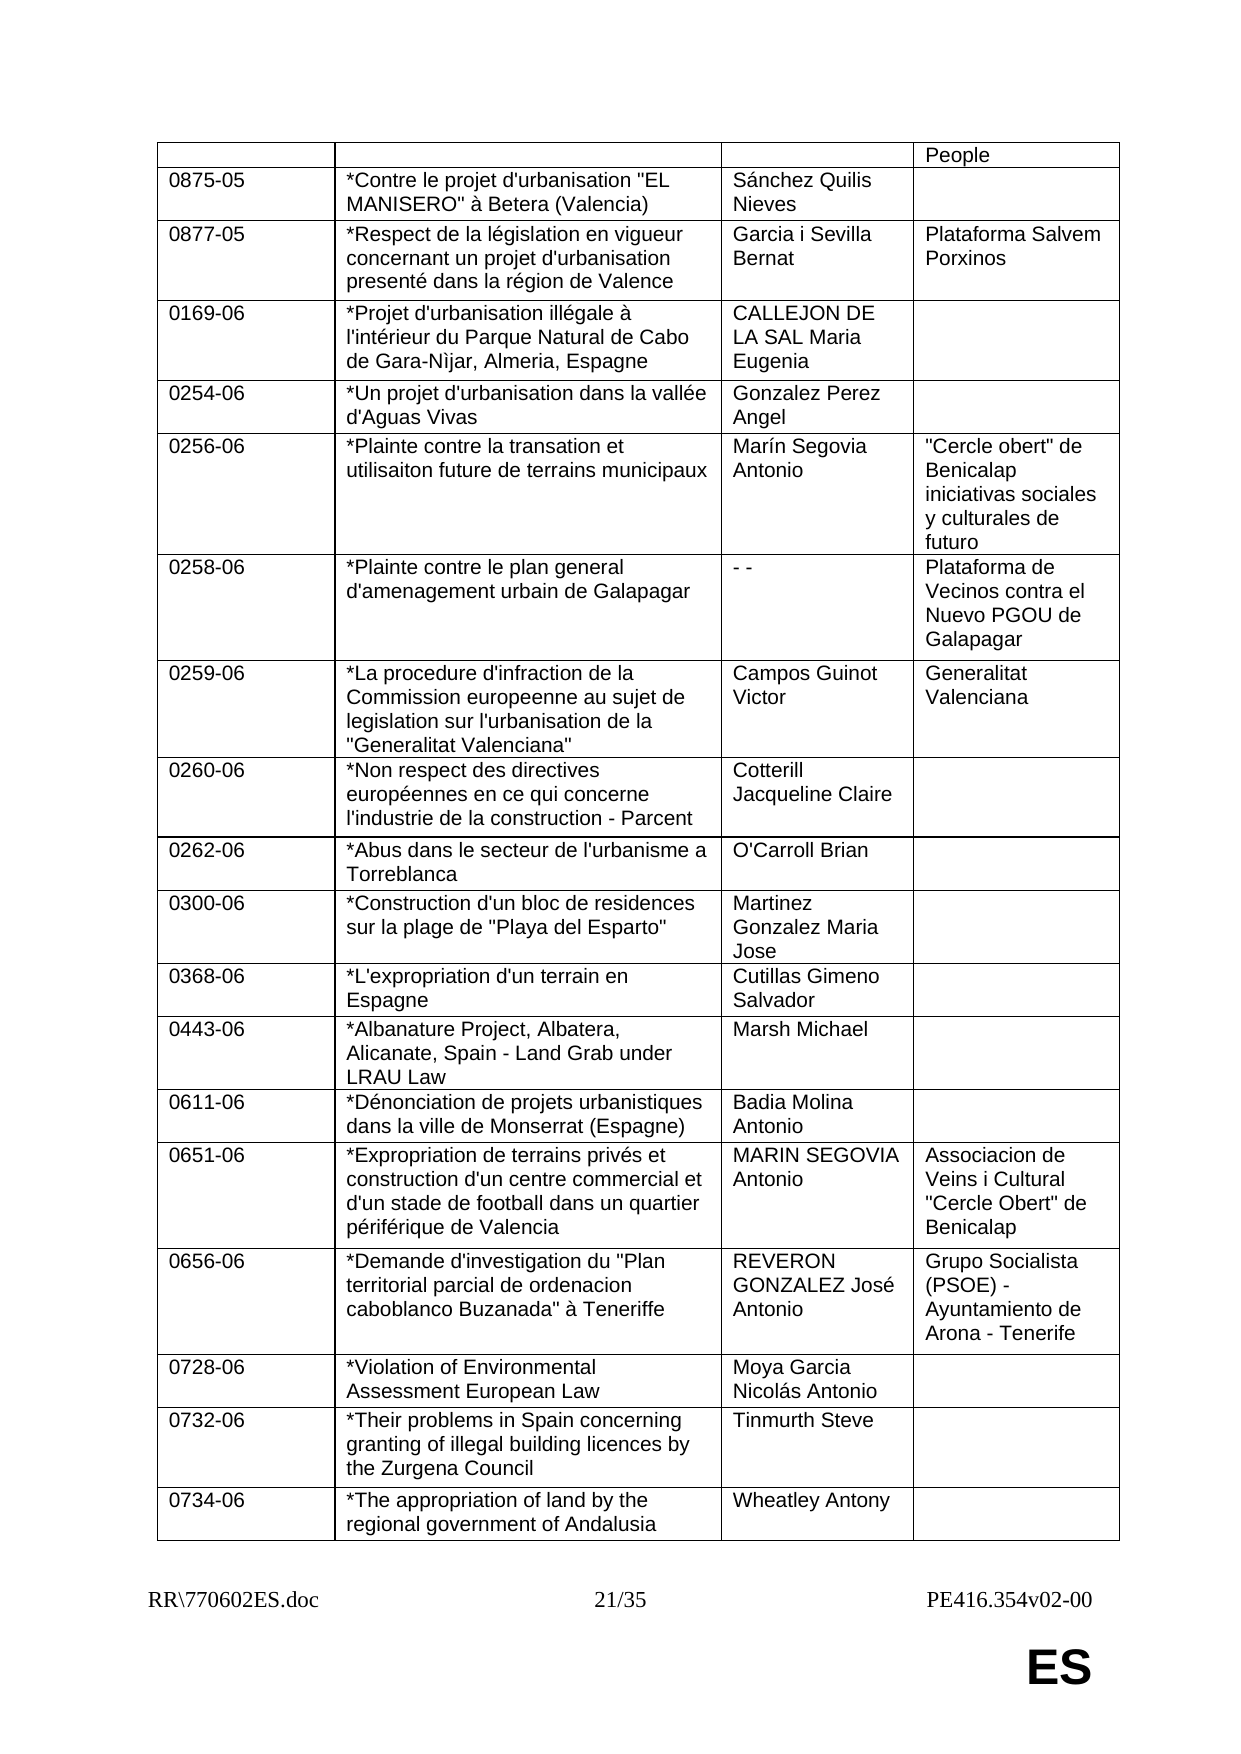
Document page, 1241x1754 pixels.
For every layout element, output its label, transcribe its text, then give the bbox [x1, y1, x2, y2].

table_cell 0728-06 [158, 1355, 334, 1407]
table_cell *Respect de la législation en vigueur concernant un projet d'urbanisation presenté dans la région de Valence [336, 221, 721, 300]
table_cell 0258-06 [158, 555, 334, 660]
table_cell "Cercle obert" de Benicalap iniciativas sociales y culturales de futuro [914, 434, 1119, 554]
table_cell *Contre le projet d'urbanisation "EL MANISERO" à Betera (Valencia) [336, 168, 721, 220]
table_cell 0443-06 [158, 1017, 334, 1088]
table_cell MARIN SEGOVIA Antonio [722, 1143, 913, 1248]
table_cell - - [722, 555, 913, 660]
table_cell [336, 143, 721, 167]
table_cell Moya Garcia Nicolás Antonio [722, 1355, 913, 1407]
table_cell Martinez Gonzalez Maria Jose [722, 891, 913, 962]
table_cell 0611-06 [158, 1090, 334, 1142]
table_cell Associacion de Veins i Cultural "Cercle Obert" de Benicalap [914, 1143, 1119, 1248]
table_cell [914, 1355, 1119, 1407]
table_cell Cotterill Jacqueline Claire [722, 758, 913, 836]
table_cell Wheatley Antony [722, 1488, 913, 1540]
table_cell *Plainte contre le plan general d'amenagement urbain de Galapagar [336, 555, 721, 660]
table_cell Cutillas Gimeno Salvador [722, 964, 913, 1016]
table_cell Badia Molina Antonio [722, 1090, 913, 1142]
table_cell People [914, 143, 1119, 167]
table_cell [914, 1488, 1119, 1540]
table_cell *Their problems in Spain concerning granting of illegal building licences by the Zurgena Council [336, 1408, 721, 1487]
table_cell 0732-06 [158, 1408, 334, 1487]
table_cell [914, 838, 1119, 889]
table_cell [914, 758, 1119, 836]
table_cell 0734-06 [158, 1488, 334, 1540]
table_cell 0651-06 [158, 1143, 334, 1248]
table_cell Plataforma de Vecinos contra el Nuevo PGOU de Galapagar [914, 555, 1119, 660]
table_cell [914, 891, 1119, 962]
table_cell Grupo Socialista (PSOE) - Ayuntamiento de Arona - Tenerife [914, 1249, 1119, 1354]
table_cell REVERON GONZALEZ José Antonio [722, 1249, 913, 1354]
table_cell *Dénonciation de projets urbanistiques dans la ville de Monserrat (Espagne) [336, 1090, 721, 1142]
table_cell 0368-06 [158, 964, 334, 1016]
table_cell 0875-05 [158, 168, 334, 220]
table_cell CALLEJON DE LA SAL Maria Eugenia [722, 301, 913, 380]
table_cell 0259-06 [158, 661, 334, 757]
table_cell *Demande d'investigation du "Plan territorial parcial de ordenacion caboblanco Buzanada" à Teneriffe [336, 1249, 721, 1354]
table_cell *Un projet d'urbanisation dans la vallée d'Aguas Vivas [336, 381, 721, 433]
table_cell [914, 1017, 1119, 1088]
table_cell *La procedure d'infraction de la Commission europeenne au sujet de legislation sur l'urbanisation de la "Generalitat Valenciana" [336, 661, 721, 757]
table_cell 0656-06 [158, 1249, 334, 1354]
table_cell Generalitat Valenciana [914, 661, 1119, 757]
table_cell Marín Segovia Antonio [722, 434, 913, 554]
table_cell *Construction d'un bloc de residences sur la plage de "Playa del Esparto" [336, 891, 721, 962]
table_cell Plataforma Salvem Porxinos [914, 221, 1119, 300]
table_cell Sánchez Quilis Nieves [722, 168, 913, 220]
table_cell *Violation of Environmental Assessment European Law [336, 1355, 721, 1407]
table_cell Campos Guinot Victor [722, 661, 913, 757]
table_cell *Non respect des directives européennes en ce qui concerne l'industrie de la construction - Parcent [336, 758, 721, 836]
table_cell 0877-05 [158, 221, 334, 300]
table_cell *Albanature Project, Albatera, Alicanate, Spain - Land Grab under LRAU Law [336, 1017, 721, 1088]
table_cell [914, 1408, 1119, 1487]
table_cell 0300-06 [158, 891, 334, 962]
table_cell Garcia i Sevilla Bernat [722, 221, 913, 300]
table_cell 0260-06 [158, 758, 334, 836]
table_cell [158, 143, 334, 167]
table_cell [914, 1090, 1119, 1142]
table_cell [914, 301, 1119, 380]
table_cell 0256-06 [158, 434, 334, 554]
table_cell O'Carroll Brian [722, 838, 913, 889]
table_cell 0254-06 [158, 381, 334, 433]
table_cell [914, 381, 1119, 433]
table_cell *Projet d'urbanisation illégale à l'intérieur du Parque Natural de Cabo de Gara-Nìjar, Almeria, Espagne [336, 301, 721, 380]
table_cell *L'expropriation d'un terrain en Espagne [336, 964, 721, 1016]
table_cell Gonzalez Perez Angel [722, 381, 913, 433]
table_cell [722, 143, 913, 167]
table_cell *The appropriation of land by the regional government of Andalusia [336, 1488, 721, 1540]
table_cell *Expropriation de terrains privés et construction d'un centre commercial et d'un stade de football dans un quartier périférique de Valencia [336, 1143, 721, 1248]
table_cell *Abus dans le secteur de l'urbanisme a Torreblanca [336, 838, 721, 889]
table_cell 0169-06 [158, 301, 334, 380]
table_cell [914, 964, 1119, 1016]
table_cell *Plainte contre la transation et utilisaiton future de terrains municipaux [336, 434, 721, 554]
table_cell [914, 168, 1119, 220]
table_cell Marsh Michael [722, 1017, 913, 1088]
table_cell Tinmurth Steve [722, 1408, 913, 1487]
table_cell 0262-06 [158, 838, 334, 889]
